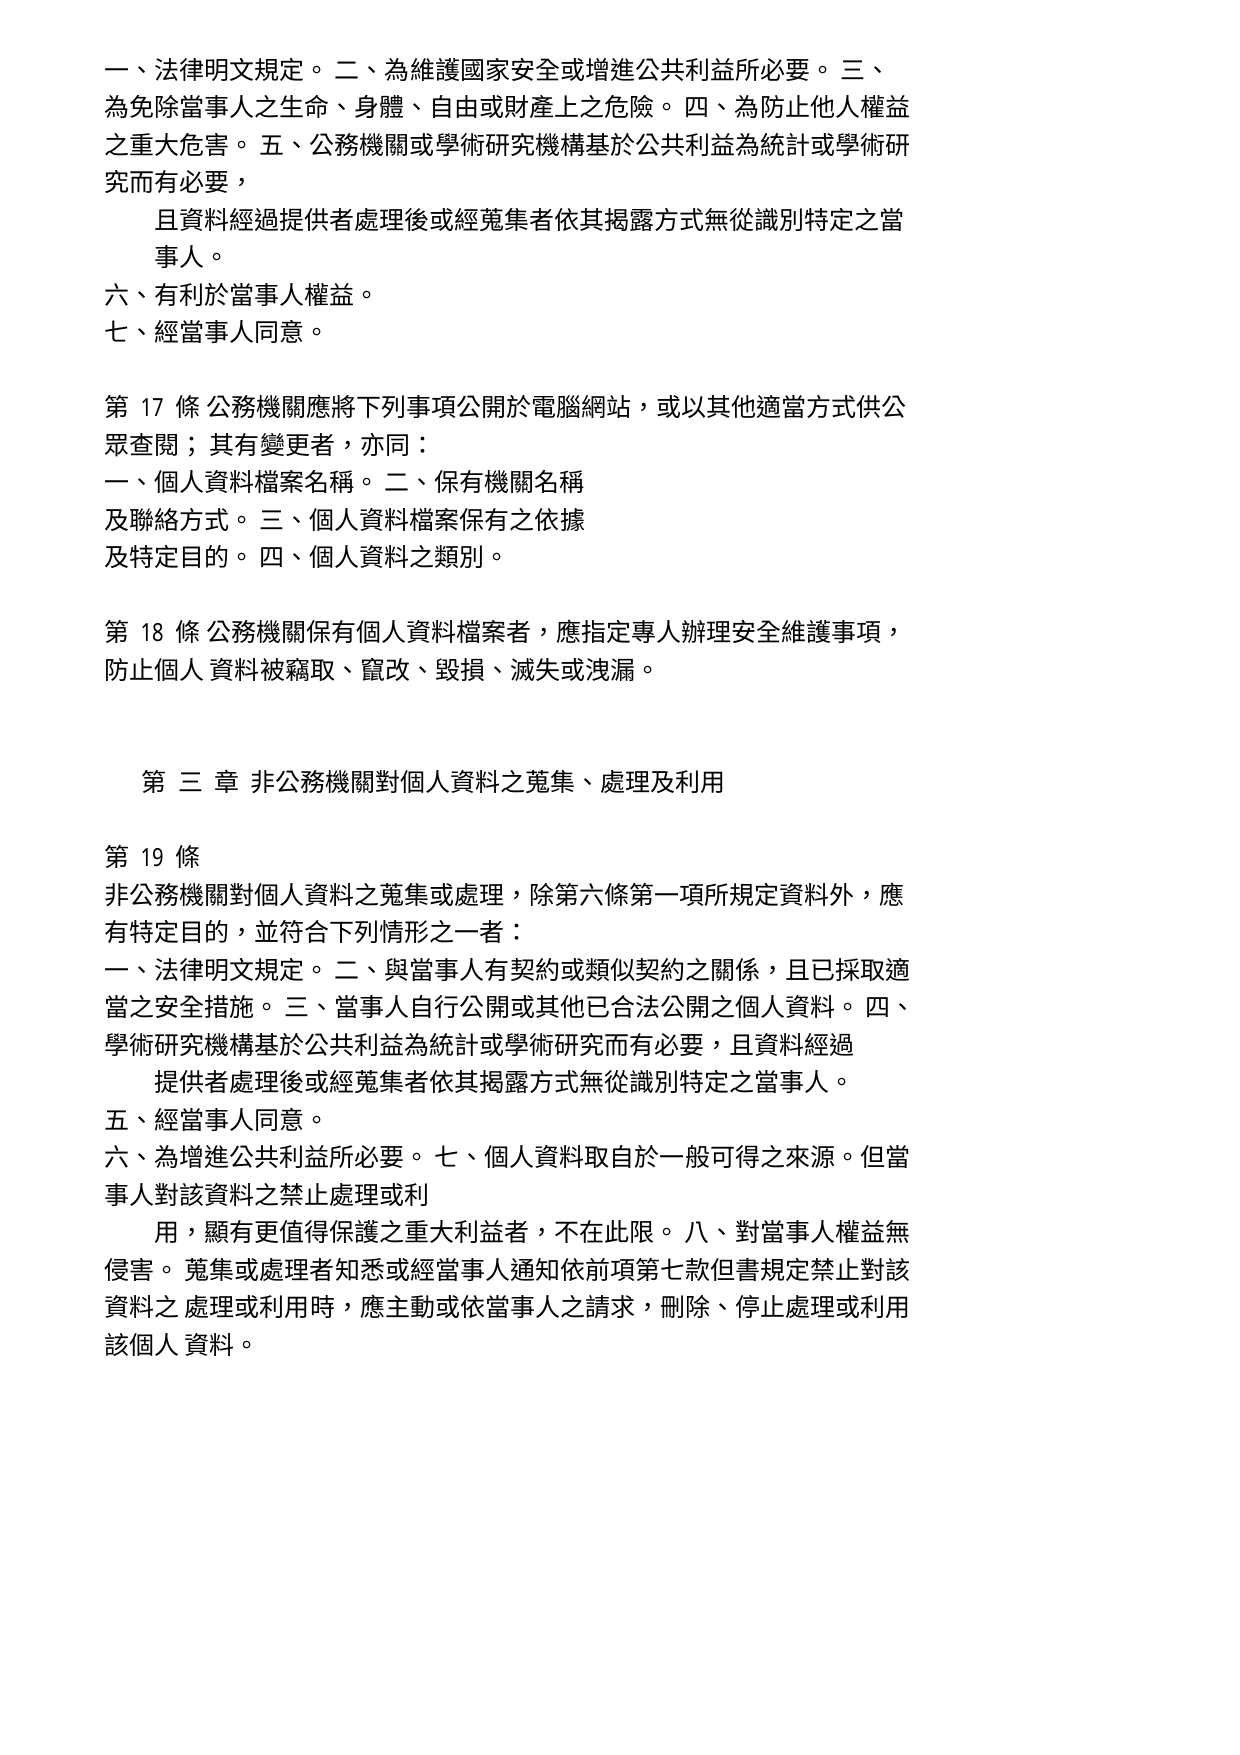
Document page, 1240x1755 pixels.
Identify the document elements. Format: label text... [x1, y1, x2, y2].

text 一、個人資料檔案名稱。 二、保有機關名稱及聯絡方式。 三、個人資料檔案保有之依據及特定目的。 四、個人資料之類別。 [104, 462, 587, 574]
text 一、法律明文規定。 二、為維護國家安全或增進公共利益所必要。 三、為免除當事人之生命、身體、自由或財產上之危險。 四、為防止他人權益之重大危害。 五、公務機關或學術研究機構基於公共利益為統計或學術研究而有必要， [104, 49, 912, 199]
text 六、為增進公共利益所必要。 七、個人資料取自於一般可得之來源。但當事人對該資料之禁止處理或利 [104, 1137, 912, 1212]
text 非公務機關對個人資料之蒐集或處理，除第六條第一項所規定資料外，應 有特定目的，並符合下列情形之一者： [104, 874, 912, 949]
text 第 18 條 公務機關保有個人資料檔案者，應指定專人辦理安全維護事項，防止個人 資料被竊取、竄改、毀損、滅失或洩漏。 [104, 612, 912, 687]
text 用，顯有更值得保護之重大利益者，不在此限。 八、對當事人權益無侵害。 蒐集或處理者知悉或經當事人通知依前項第七款但書規定禁止對該資料之 處理或利用時，應主動或依當事人之請求，刪除、停止處理或利用該個人 資料。 [104, 1212, 912, 1362]
text 第 17 條 公務機關應將下列事項公開於電腦網站，或以其他適當方式供公眾查閱； 其有變更者，亦同： [104, 387, 912, 462]
text 第 三 章 非公務機關對個人資料之蒐集、處理及利用 第 19 條 [104, 723, 737, 873]
text 一、法律明文規定。 二、與當事人有契約或類似契約之關係，且已採取適當之安全措施。 三、當事人自行公開或其他已合法公開之個人資料。 四、學術研究機構基於公共利益為統計或學術研究而有必要，且資料經過 [104, 949, 912, 1062]
text 提供者處理後或經蒐集者依其揭露方式無從識別特定之當事人。 五、經當事人同意。 [104, 1062, 862, 1137]
text 且資料經過提供者處理後或經蒐集者依其揭露方式無從識別特定之當 事人。 [154, 199, 912, 274]
text 六、有利於當事人權益。 七、經當事人同意。 [104, 274, 387, 349]
